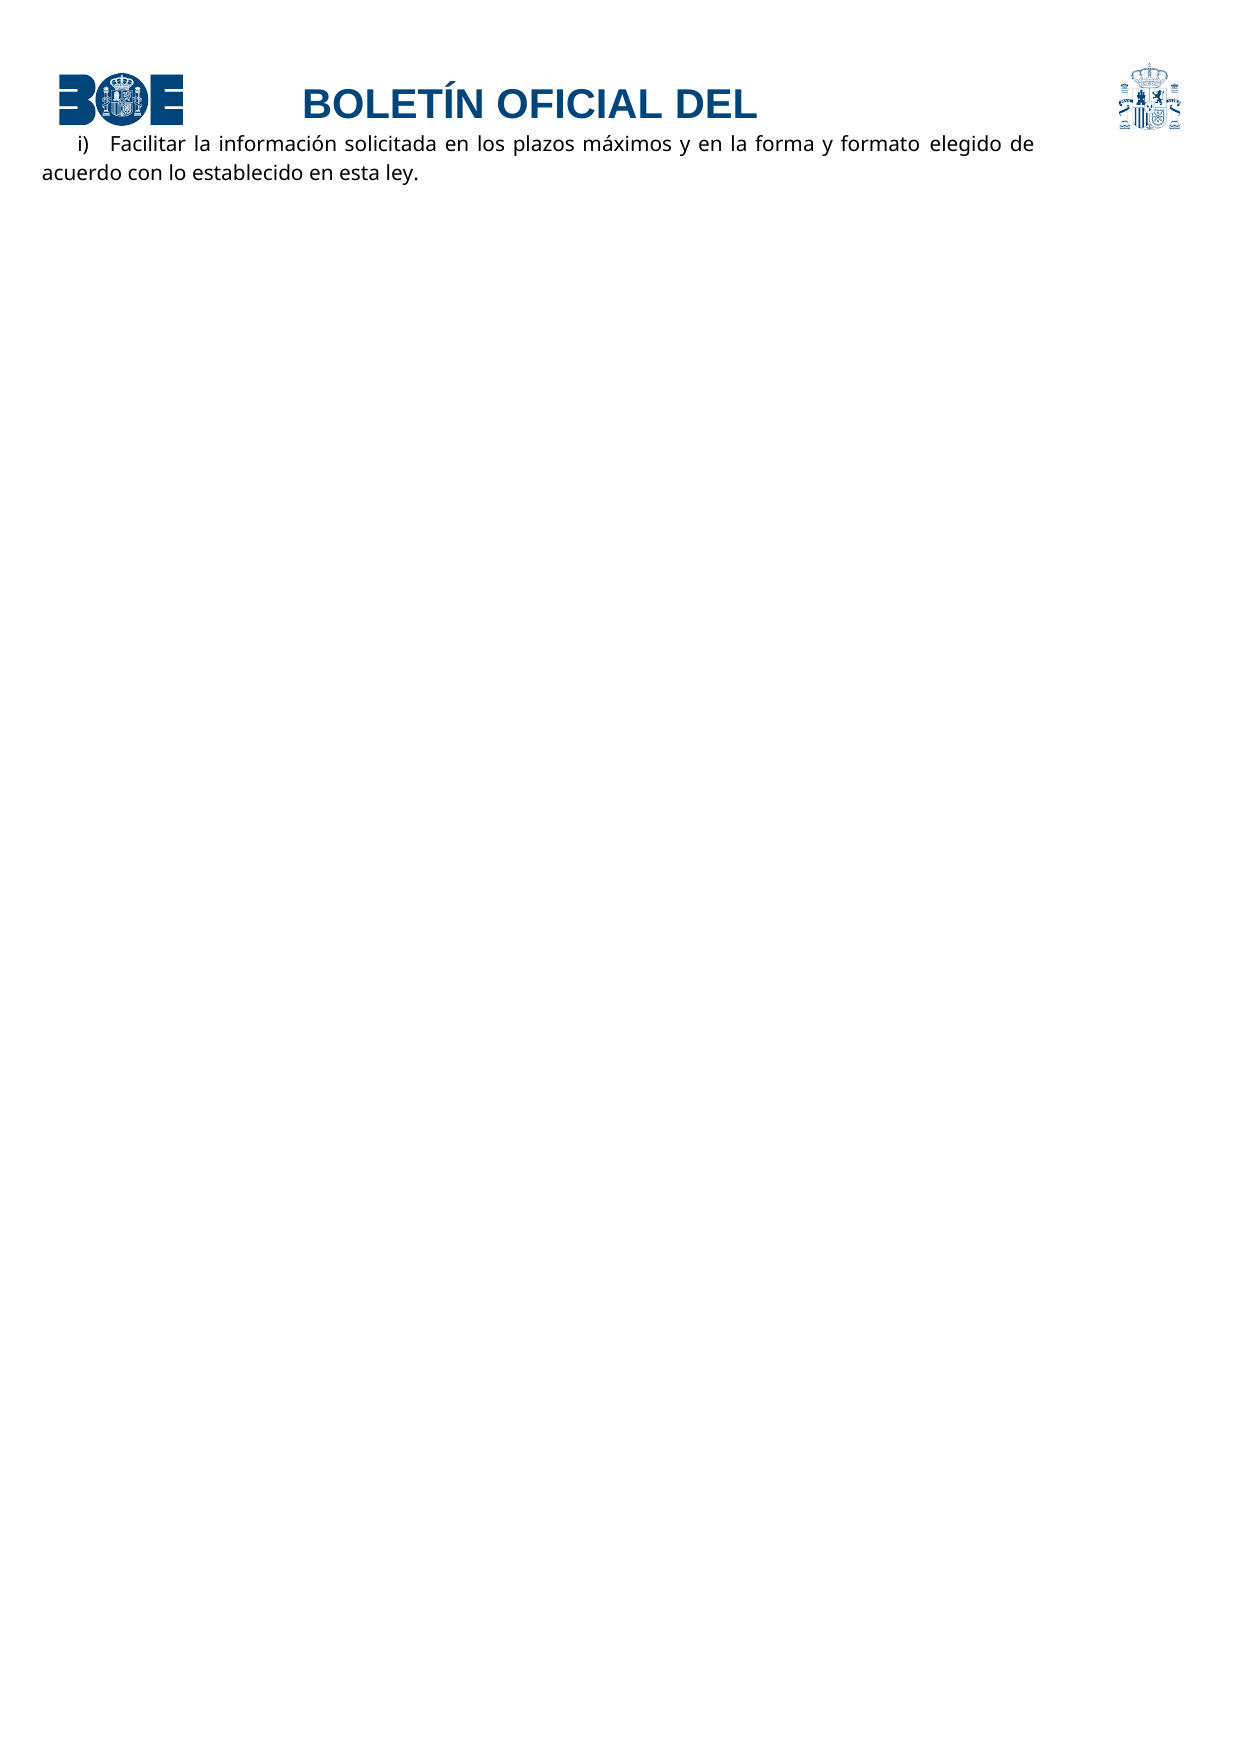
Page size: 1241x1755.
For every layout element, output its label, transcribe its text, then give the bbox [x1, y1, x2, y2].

list Facilitar la información solicitada en los plazos máximos y en la forma y formato elegido de acuerdo con lo establecido en esta ley. [42, 129, 1034, 187]
